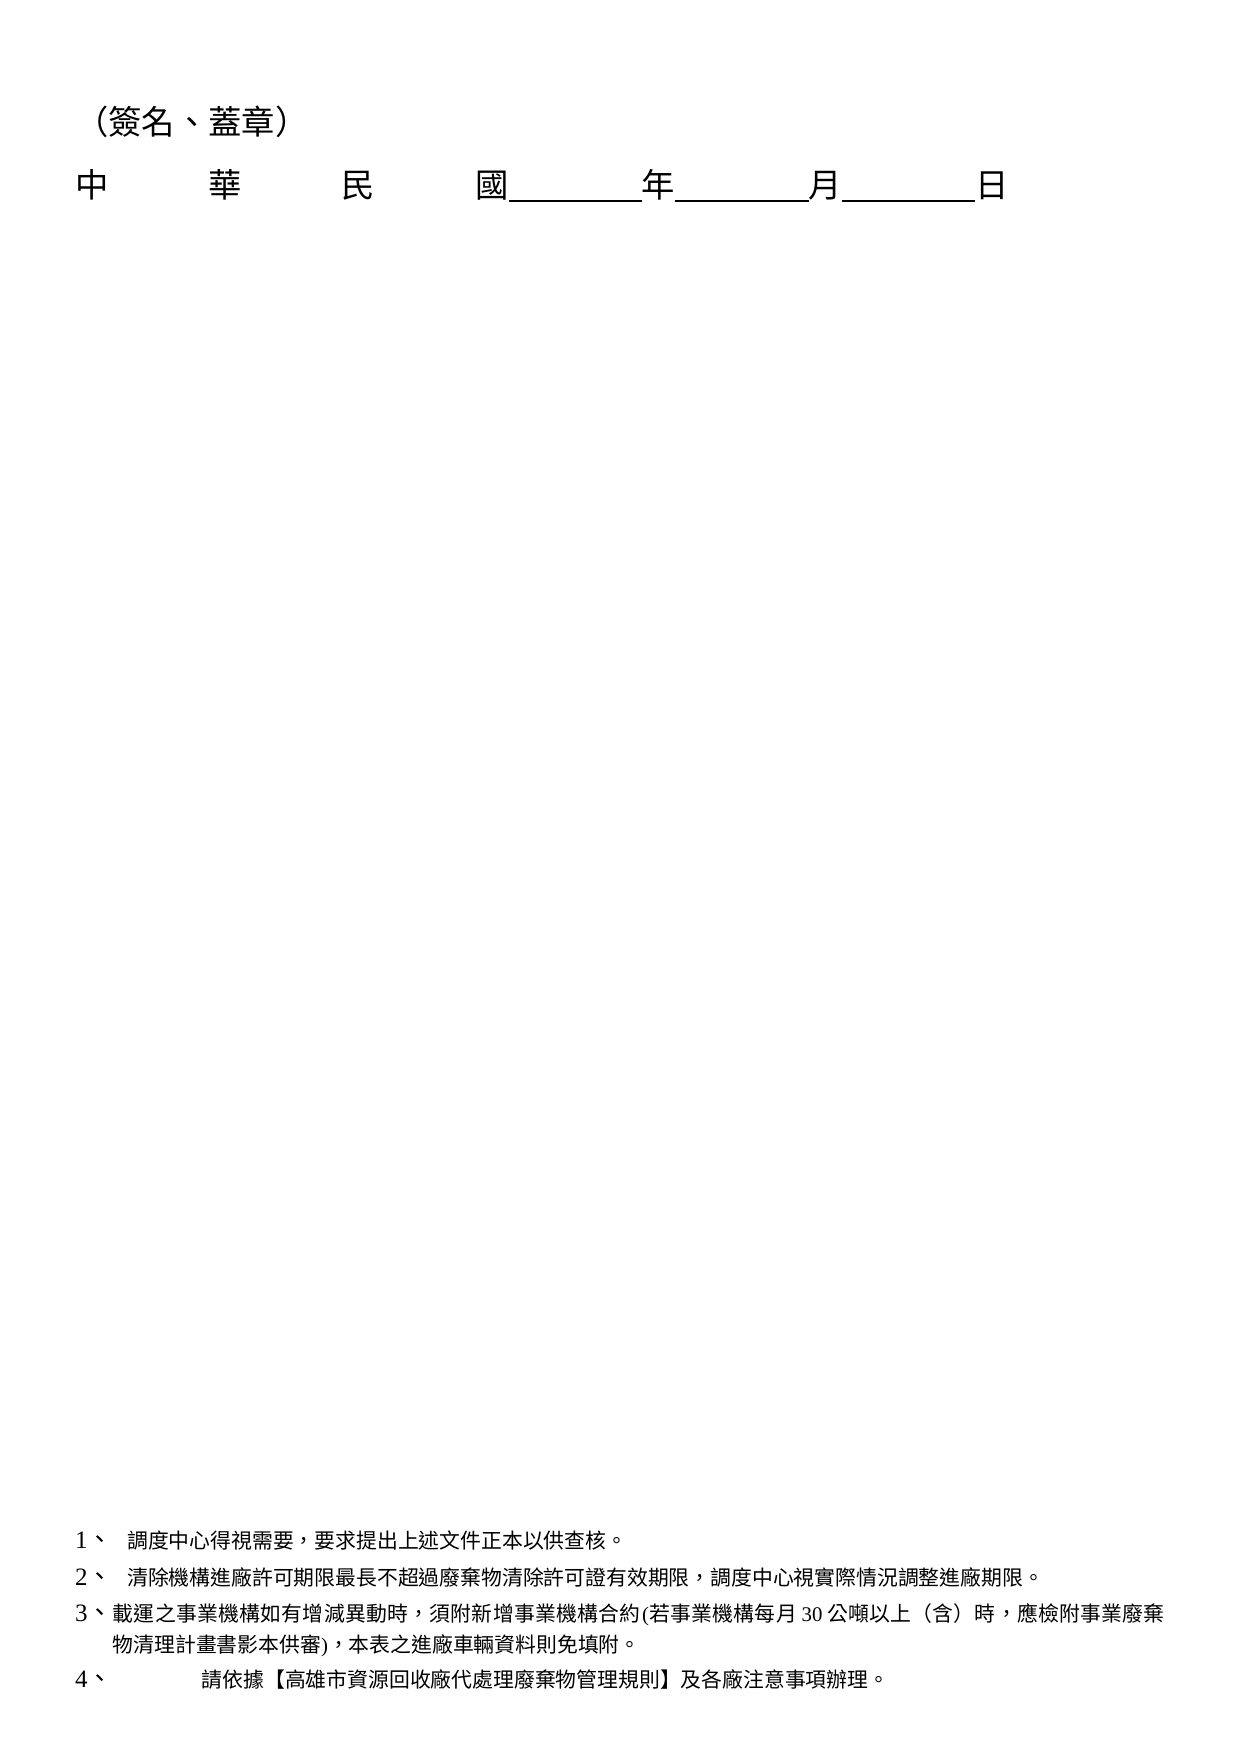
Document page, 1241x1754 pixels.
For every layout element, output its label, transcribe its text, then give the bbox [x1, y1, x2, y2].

text （簽名、蓋章） [75, 78, 1165, 141]
text 中 華 民 國 年 月 日 [75, 141, 1165, 203]
